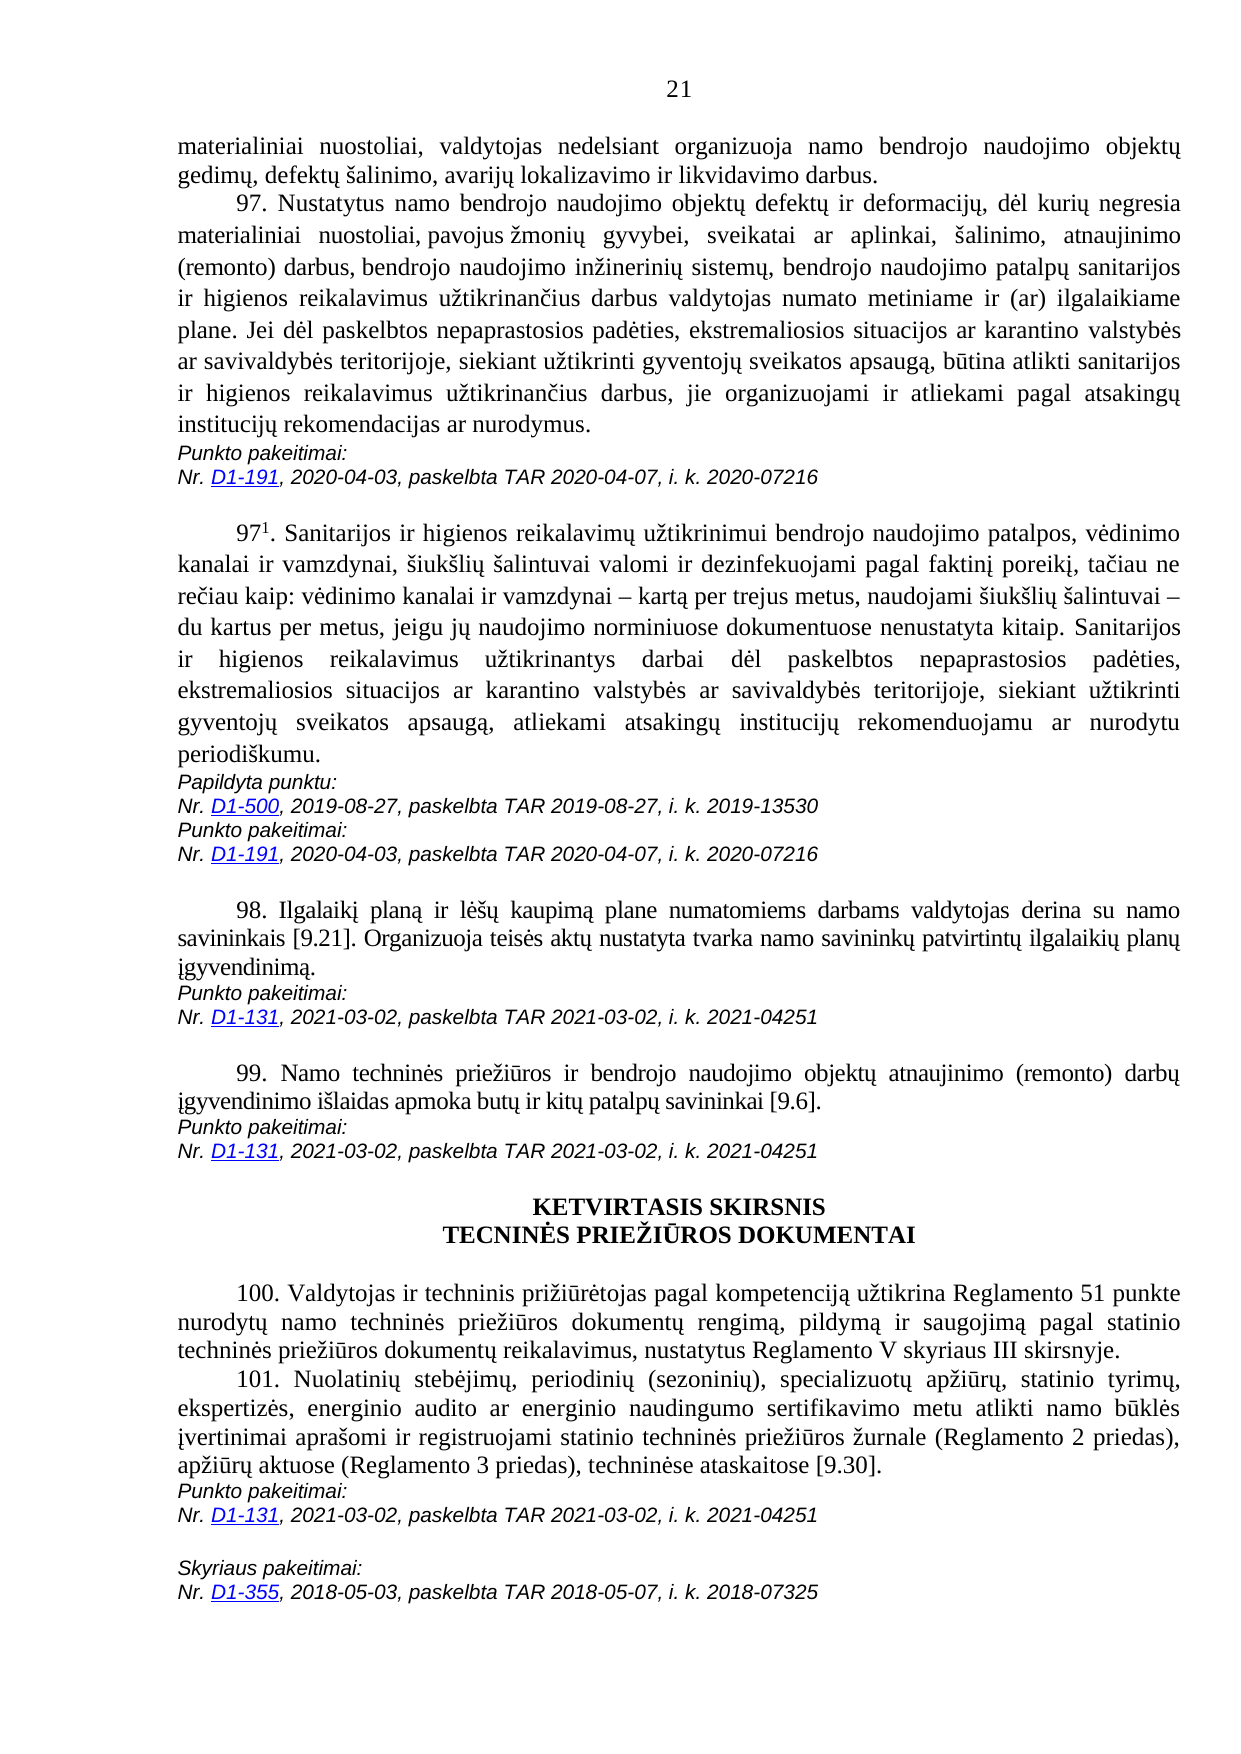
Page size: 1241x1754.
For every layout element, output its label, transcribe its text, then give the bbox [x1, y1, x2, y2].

text tecninės priežiūros dokumentai [177, 1221, 1181, 1249]
text Skyriaus pakeitimai: [177, 1556, 1181, 1580]
text Nr. D1-131, 2021-03-02, paskelbta TAR 2021-03-02, i. k. 2021-04251 [177, 1139, 1181, 1163]
text 99. Namo techninės priežiūros ir bendrojo naudojimo objektų atnaujinimo (remonto) darbų įgyvendinimo išlaidas apmoka butų ir kitų patalpų savininkai [9.6]. [177, 1058, 1181, 1115]
text Punkto pakeitimai: [177, 1115, 1181, 1139]
text 101. Nuolatinių stebėjimų, periodinių (sezoninių), specializuotų apžiūrų, statinio tyrimų, ekspertizės, energinio audito ar energinio naudingumo sertifikavimo metu atlikti namo būklės įvertinimai aprašomi ir registruojami statinio techninės priežiūros žurnale (Reglamento 2 priedas), apžiūrų aktuose (Reglamento 3 priedas), techninėse ataskaitose [9.30]. [177, 1364, 1181, 1479]
text Nr. D1-131, 2021-03-02, paskelbta TAR 2021-03-02, i. k. 2021-04251 [177, 1005, 1181, 1029]
text Papildyta punktu: [177, 770, 1181, 794]
text Nr. D1-355, 2018-05-03, paskelbta TAR 2018-05-07, i. k. 2018-07325 [177, 1580, 1181, 1604]
text Punkto pakeitimai: [177, 441, 1181, 465]
text 97. Nustatytus namo bendrojo naudojimo objektų defektų ir deformacijų, dėl kurių negresia materialiniai nuostoliai, pavojus žmonių gyvybei, sveikatai ar aplinkai, šalinimo, atnaujinimo (remonto) darbus, bendrojo naudojimo inžinerinių sistemų, bendrojo naudojimo patalpų sanitarijos ir higienos reikalavimus užtikrinančius darbus valdytojas numato metiniame ir (ar) ilgalaikiame plane. Jei dėl paskelbtos nepaprastosios padėties, ekstremaliosios situacijos ar karantino valstybės ar savivaldybės teritorijoje, siekiant užtikrinti gyventojų sveikatos apsaugą, būtina atlikti sanitarijos ir higienos reikalavimus užtikrinančius darbus, jie organizuojami ir atliekami pagal atsakingų institucijų rekomendacijas ar nurodymus. [177, 188, 1181, 438]
text 971. Sanitarijos ir higienos reikalavimų užtikrinimui bendrojo naudojimo patalpos, vėdinimo kanalai ir vamzdynai, šiukšlių šalintuvai valomi ir dezinfekuojami pagal faktinį poreikį, tačiau ne rečiau kaip: vėdinimo kanalai ir vamzdynai – kartą per trejus metus, naudojami šiukšlių šalintuvai – du kartus per metus, jeigu jų naudojimo norminiuose dokumentuose nenustatyta kitaip. Sanitarijos ir higienos reikalavimus užtikrinantys darbai dėl paskelbtos nepaprastosios padėties, ekstremaliosios situacijos ar karantino valstybės ar savivaldybės teritorijoje, siekiant užtikrinti gyventojų sveikatos apsaugą, atliekami atsakingų institucijų rekomenduojamu ar nurodytu periodiškumu. [177, 518, 1181, 767]
text Punkto pakeitimai: [177, 1479, 1181, 1503]
text 100. Valdytojas ir techninis prižiūrėtojas pagal kompetenciją užtikrina Reglamento 51 punkte nurodytų namo techninės priežiūros dokumentų rengimą, pildymą ir saugojimą pagal statinio techninės priežiūros dokumentų reikalavimus, nustatytus Reglamento V skyriaus III skirsnyje. [177, 1278, 1181, 1364]
text Nr. D1-191, 2020-04-03, paskelbta TAR 2020-04-07, i. k. 2020-07216 [177, 842, 1181, 866]
text materialiniai nuostoliai, valdytojas nedelsiant organizuoja namo bendrojo naudojimo objektų gedimų, defektų šalinimo, avarijų lokalizavimo ir likvidavimo darbus. [177, 131, 1181, 188]
text Nr. D1-191, 2020-04-03, paskelbta TAR 2020-04-07, i. k. 2020-07216 [177, 465, 1181, 489]
text 98. Ilgalaikį planą ir lėšų kaupimą plane numatomiems darbams valdytojas derina su namo savininkais [9.21]. Organizuoja teisės aktų nustatyta tvarka namo savininkų patvirtintų ilgalaikių planų įgyvendinimą. [177, 895, 1181, 981]
text KETVIRTASIS skirsnis [177, 1192, 1181, 1221]
text Punkto pakeitimai: [177, 818, 1181, 842]
text Nr. D1-131, 2021-03-02, paskelbta TAR 2021-03-02, i. k. 2021-04251 [177, 1503, 1181, 1527]
text Nr. D1-500, 2019-08-27, paskelbta TAR 2019-08-27, i. k. 2019-13530 [177, 794, 1181, 818]
text Punkto pakeitimai: [177, 981, 1181, 1005]
